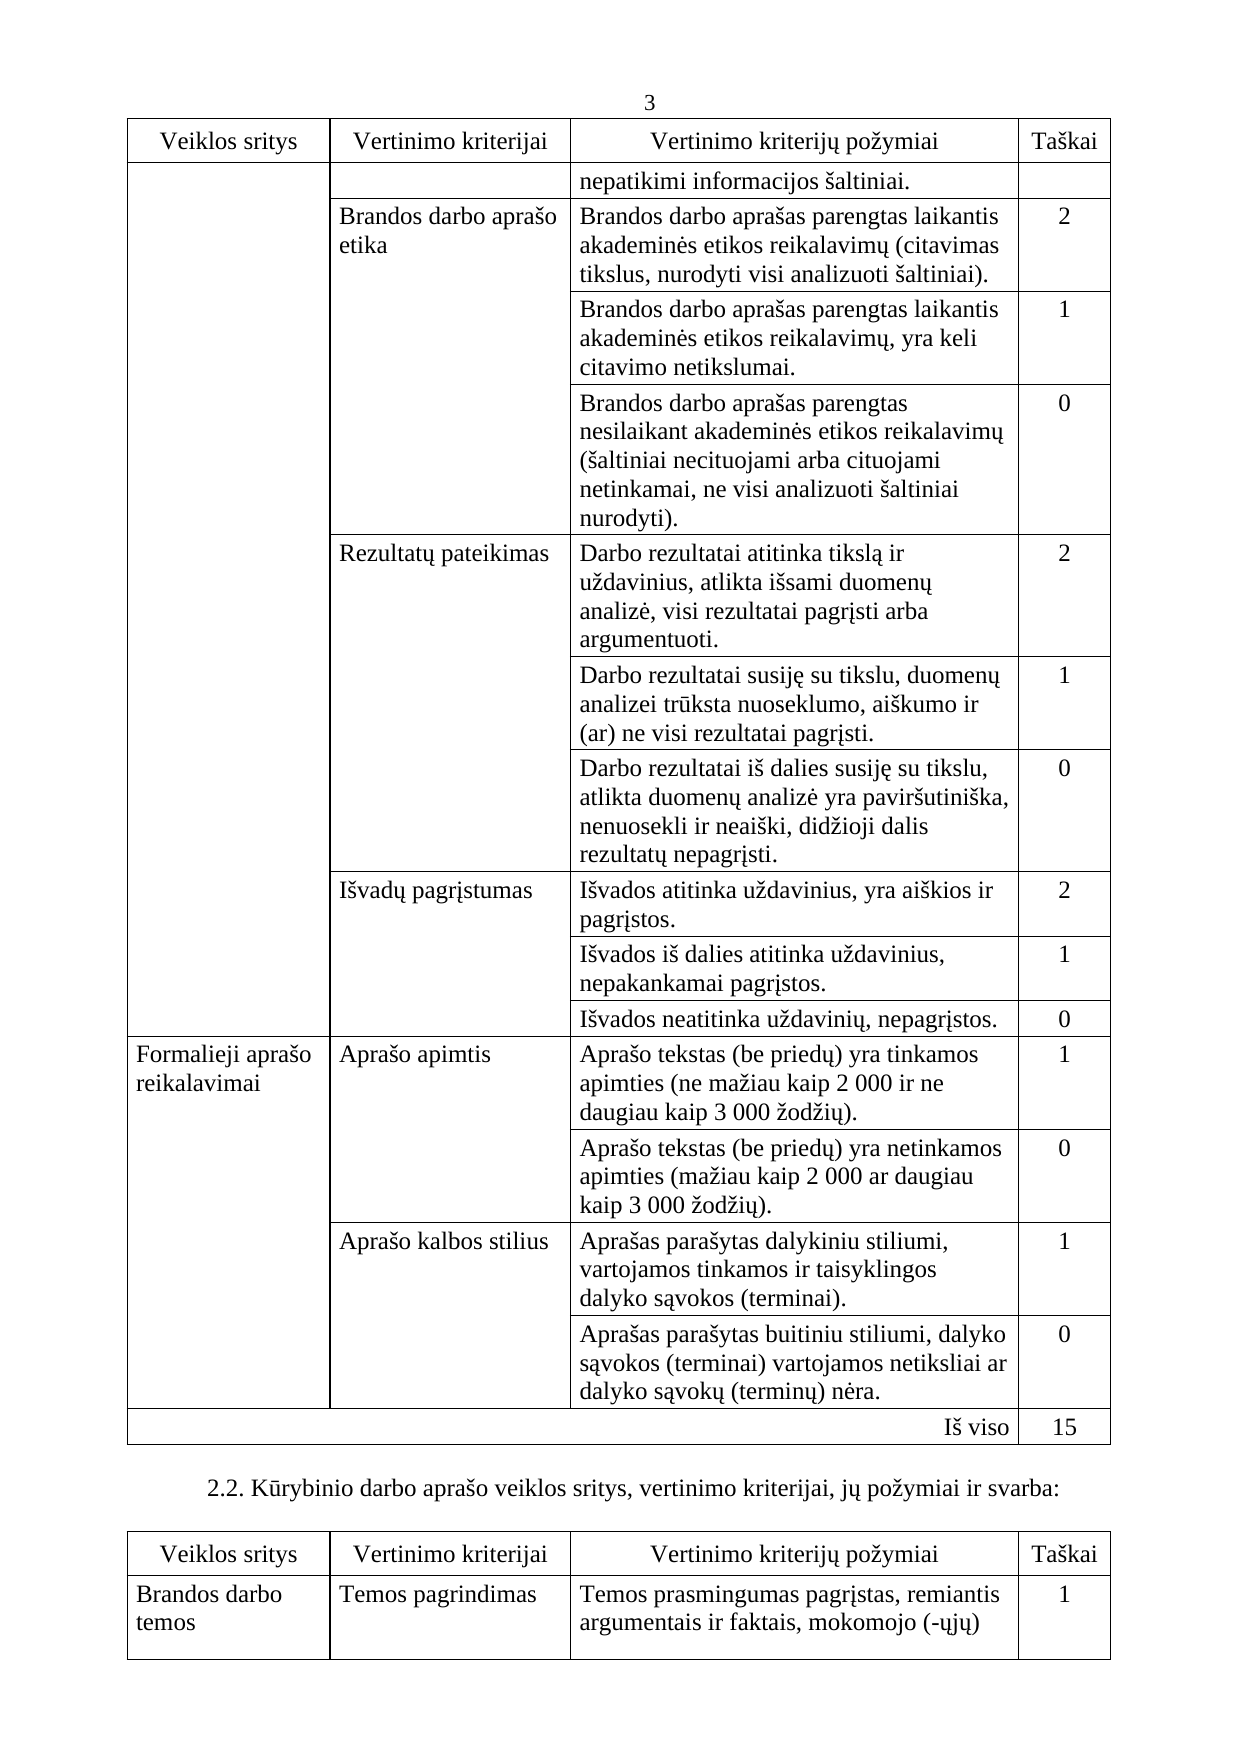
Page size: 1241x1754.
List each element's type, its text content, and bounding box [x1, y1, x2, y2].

table_cell 15 [1019, 1409, 1110, 1444]
table_cell Darbo rezultatai susiję su tikslu, duomenų analizei trūksta nuoseklumo, aiškumo ir (ar) ne visi rezultatai pagrįsti. [571, 657, 1018, 749]
table_cell Išvados neatitinka uždavinių, nepagrįstos. [571, 1001, 1018, 1036]
table_cell Brandos darbo aprašas parengtas laikantis akademinės etikos reikalavimų (citavimas tikslus, nurodyti visi analizuoti šaltiniai). [571, 199, 1018, 291]
table_header Veiklos sritys [128, 119, 329, 162]
table_cell 1 [1019, 1223, 1110, 1315]
table_cell [1019, 163, 1110, 197]
table_cell Darbo rezultatai iš dalies susiję su tikslu, atlikta duomenų analizė yra paviršutiniška, nenuosekli ir neaiški, didžioji dalis rezultatų nepagrįsti. [571, 750, 1018, 871]
table_cell nepatikimi informacijos šaltiniai. [571, 163, 1018, 197]
table_header Vertinimo kriterijų požymiai [571, 119, 1018, 162]
table_cell 2 [1019, 872, 1110, 936]
table_cell Brandos darbo aprašas parengtas nesilaikant akademinės etikos reikalavimų (šaltiniai necituojami arba cituojami netinkamai, ne visi analizuoti šaltiniai nurodyti). [571, 385, 1018, 534]
table_cell 1 [1019, 1037, 1110, 1129]
table_cell 1 [1019, 1576, 1110, 1659]
table_cell 0 [1019, 750, 1110, 871]
table_cell 0 [1019, 385, 1110, 534]
table_header Taškai [1019, 1532, 1110, 1575]
table_cell Aprašo tekstas (be priedų) yra tinkamos apimties (ne mažiau kaip 2 000 ir ne daugiau kaip 3 000 žodžių). [571, 1037, 1018, 1129]
table_cell Aprašas parašytas buitiniu stiliumi, dalyko sąvokos (terminai) vartojamos netiksliai ar dalyko sąvokų (terminų) nėra. [571, 1316, 1018, 1408]
table_cell [331, 163, 570, 197]
table_cell Išvados atitinka uždavinius, yra aiškios ir pagrįstos. [571, 872, 1018, 936]
table_cell 1 [1019, 657, 1110, 749]
table_cell Brandos darbo aprašo etika [331, 199, 570, 534]
table_cell Rezultatų pateikimas [331, 535, 570, 871]
table_cell Formalieji aprašo reikalavimai [128, 1037, 329, 1408]
table_cell Temos pagrindimas [331, 1576, 570, 1659]
table_cell 1 [1019, 292, 1110, 384]
table_header Veiklos sritys [128, 1532, 329, 1575]
table_header Vertinimo kriterijų požymiai [571, 1532, 1018, 1575]
table_cell 0 [1019, 1001, 1110, 1036]
table_cell Iš viso [128, 1409, 1018, 1444]
table_cell Išvados iš dalies atitinka uždavinius, nepakankamai pagrįstos. [571, 937, 1018, 1000]
table_cell 2 [1019, 199, 1110, 291]
table_cell 2 [1019, 535, 1110, 656]
table_cell Temos prasmingumas pagrįstas, remiantis argumentais ir faktais, mokomojo (-ųjų) [571, 1576, 1018, 1659]
table_header Vertinimo kriterijai [331, 1532, 570, 1575]
table_cell Aprašas parašytas dalykiniu stiliumi, vartojamos tinkamos ir taisyklingos dalyko sąvokos (terminai). [571, 1223, 1018, 1315]
table_cell [128, 163, 329, 1036]
table_cell Darbo rezultatai atitinka tikslą ir uždavinius, atlikta išsami duomenų analizė, visi rezultatai pagrįsti arba argumentuoti. [571, 535, 1018, 656]
table_cell Aprašo apimtis [331, 1037, 570, 1222]
text 2.2. Kūrybinio darbo aprašo veiklos sritys, vertinimo kriterijai, jų požymiai ir svarba: [118, 1473, 1181, 1502]
table_header Vertinimo kriterijai [331, 119, 570, 162]
table_cell Išvadų pagrįstumas [331, 872, 570, 1036]
table_header Taškai [1019, 119, 1110, 162]
table_cell Brandos darbo temos [128, 1576, 329, 1659]
table_cell Aprašo tekstas (be priedų) yra netinkamos apimties (mažiau kaip 2 000 ar daugiau kaip 3 000 žodžių). [571, 1130, 1018, 1222]
table_cell 0 [1019, 1130, 1110, 1222]
table_cell Aprašo kalbos stilius [331, 1223, 570, 1408]
table_cell 1 [1019, 937, 1110, 1000]
table_cell Brandos darbo aprašas parengtas laikantis akademinės etikos reikalavimų, yra keli citavimo netikslumai. [571, 292, 1018, 384]
table_cell 0 [1019, 1316, 1110, 1408]
